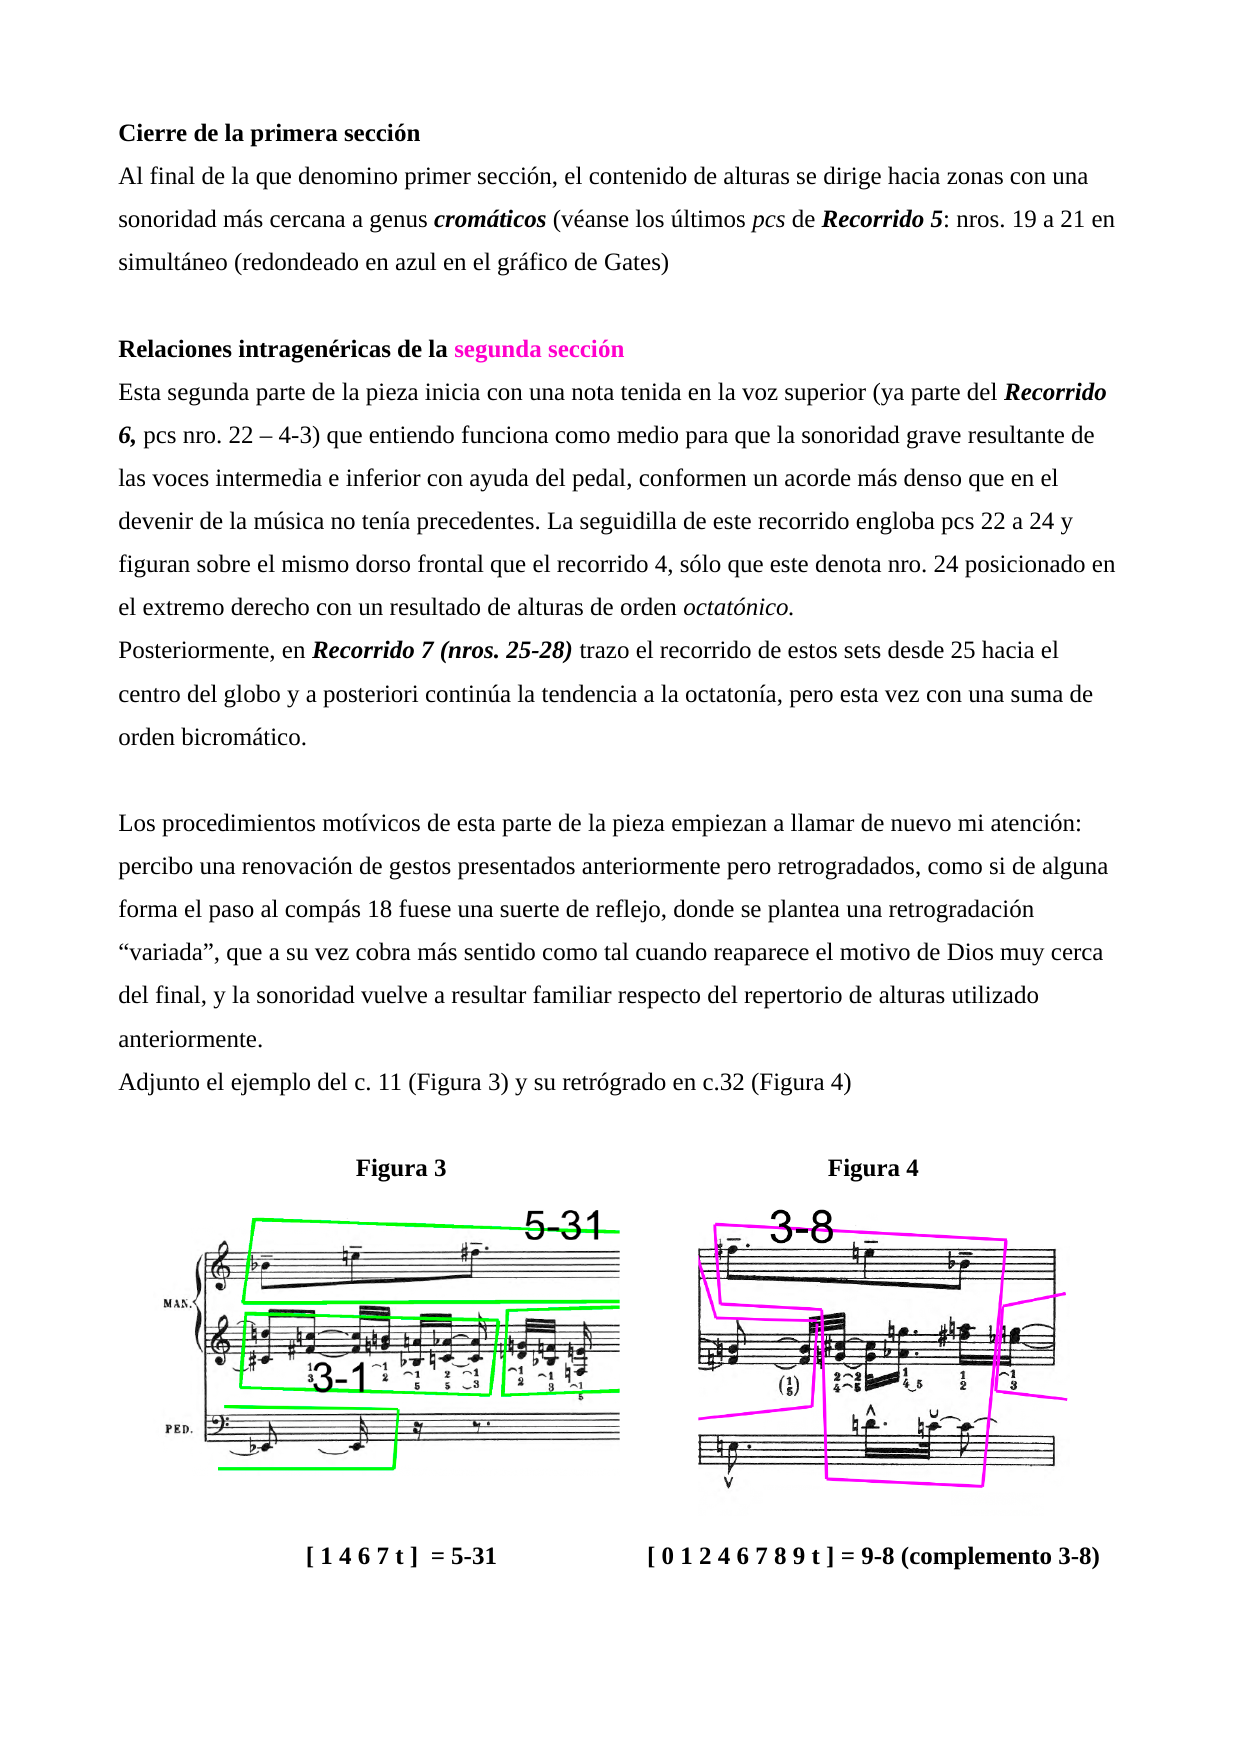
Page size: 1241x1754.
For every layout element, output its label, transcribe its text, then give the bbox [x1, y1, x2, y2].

text Esta segunda parte de la pieza inicia con una nota tenida en la voz superior (ya parte del Recorrido 6, pcs nro. 22 – 4-3) que entiendo funciona como medio para que la sonoridad grave resultante de las voces intermedia e inferior con ayuda del pedal, conformen un acorde más denso que en el devenir de la música no tenía precedentes. La seguidilla de este recorrido engloba pcs 22 a 24 y figuran sobre el mismo dorso frontal que el recorrido 4, sólo que este denota nro. 24 posicionado en el extremo derecho con un resultado de alturas de orden octatónico. [118, 377, 1122, 621]
text Al final de la que denomino primer sección, el contenido de alturas se dirige hacia zonas con una sonoridad más cercana a genus cromáticos (véanse los últimos pcs de Recorrido 5: nros. 19 a 21 en simultáneo (redondeado en azul en el gráfico de Gates) [118, 161, 1122, 276]
text Posteriormente, en Recorrido 7 (nros. 25-28) trazo el recorrido de estos sets desde 25 hacia el centro del globo y a posteriori continúa la tendencia a la octatonía, pero esta vez con una suma de orden bicromático. [118, 636, 1122, 751]
text Cierre de la primera sección [118, 118, 1122, 147]
text Figura 3 Figura 4 [118, 1153, 1122, 1182]
text Los procedimientos motívicos de esta parte de la pieza empiezan a llamar de nuevo mi atención: percibo una renovación de gestos presentados anteriormente pero retrogradados, como si de alguna forma el paso al compás 18 fuese una suerte de reflejo, donde se plantea una retrogradación “variada”, que a su vez cobra más sentido como tal cuando reaparece el motivo de Dios muy cerca del final, y la sonoridad vuelve a resultar familiar respecto del repertorio de alturas utilizado anteriormente. [118, 808, 1122, 1052]
text Relaciones intragenéricas de la segunda sección [118, 334, 1122, 362]
text Adjunto el ejemplo del c. 11 (Figura 3) y su retrógrado en c.32 (Figura 4) [118, 1067, 1122, 1096]
text [ 1 4 6 7 t ] = 5-31 [ 0 1 2 4 6 7 8 9 t ] = 9-8 (complemento 3-8) [118, 1541, 1122, 1570]
picture [153, 1201, 620, 1476]
picture [698, 1202, 1070, 1516]
